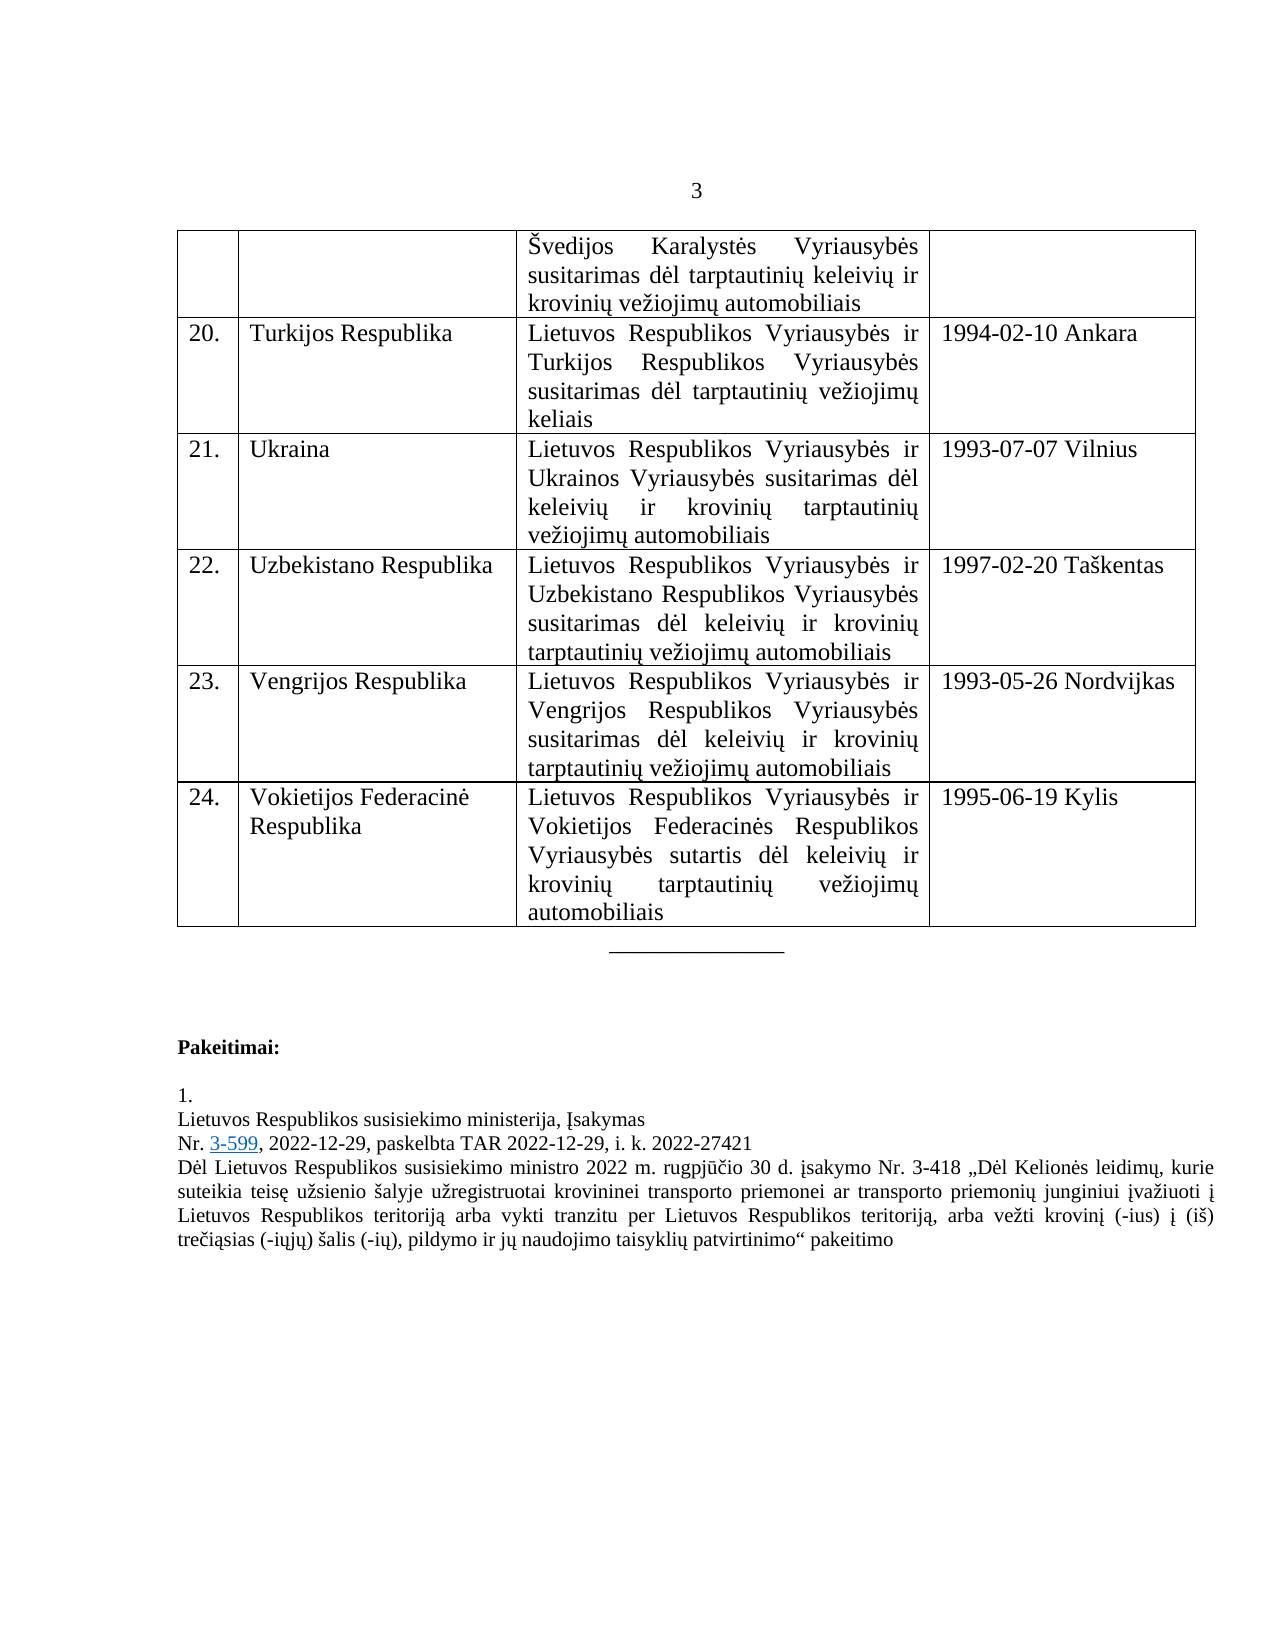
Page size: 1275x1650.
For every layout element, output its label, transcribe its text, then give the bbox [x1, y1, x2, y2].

table_cell 22. [178, 550, 238, 665]
table_cell 23. [178, 666, 238, 781]
table_cell Lietuvos Respublikos Vyriausybės ir Ukrainos Vyriausybės susitarimas dėl keleivių ir krovinių tarptautinių vežiojimų automobiliais [517, 434, 929, 549]
text Nr. 3-599, 2022-12-29, paskelbta TAR 2022-12-29, i. k. 2022-27421 [177, 1131, 1216, 1155]
table_cell 20. [178, 318, 238, 433]
table_cell Lietuvos Respublikos Vyriausybės ir Vokietijos Federacinės Respublikos Vyriausybės sutartis dėl keleivių ir krovinių tarptautinių vežiojimų automobiliais [517, 783, 929, 926]
table_cell Vokietijos Federacinė Respublika [239, 783, 516, 926]
table_cell [930, 231, 1195, 317]
table_cell 1995-06-19 Kylis [930, 783, 1195, 926]
table_cell [239, 231, 516, 317]
table_cell 1993-07-07 Vilnius [930, 434, 1195, 549]
table_cell 21. [178, 434, 238, 549]
text Lietuvos Respublikos susisiekimo ministerija, Įsakymas [177, 1107, 1216, 1131]
table_cell Švedijos Karalystės Vyriausybės susitarimas dėl tarptautinių keleivių ir krovinių vežiojimų automobiliais [517, 231, 929, 317]
table_cell Uzbekistano Respublika [239, 550, 516, 665]
table_cell Lietuvos Respublikos Vyriausybės ir Turkijos Respublikos Vyriausybės susitarimas dėl tarptautinių vežiojimų keliais [517, 318, 929, 433]
table_cell 1993-05-26 Nordvijkas [930, 666, 1195, 781]
table_cell [178, 231, 238, 317]
table_cell 24. [178, 783, 238, 926]
text Dėl Lietuvos Respublikos susisiekimo ministro 2022 m. rugpjūčio 30 d. įsakymo Nr. 3-418 „Dėl Kelionės leidimų, kurie suteikia teisę užsienio šalyje užregistruotai krovininei transporto priemonei ar transporto priemonių junginiui įvažiuoti į Lietuvos Respublikos teritoriją arba vykti tranzitu per Lietuvos Respublikos teritoriją, arba vežti krovinį (-ius) į (iš) trečiąsias (-iųjų) šalis (-ių), pildymo ir jų naudojimo taisyklių patvirtinimo“ pakeitimo [177, 1155, 1216, 1251]
text 1. [177, 1083, 1216, 1107]
table_cell Ukraina [239, 434, 516, 549]
table_cell 1994-02-10 Ankara [930, 318, 1195, 433]
table_cell Vengrijos Respublika [239, 666, 516, 781]
table_cell 1997-02-20 Taškentas [930, 550, 1195, 665]
text ______________ [177, 927, 1216, 956]
table_cell Lietuvos Respublikos Vyriausybės ir Vengrijos Respublikos Vyriausybės susitarimas dėl keleivių ir krovinių tarptautinių vežiojimų automobiliais [517, 666, 929, 781]
text Pakeitimai: [177, 1035, 1216, 1059]
table_cell Lietuvos Respublikos Vyriausybės ir Uzbekistano Respublikos Vyriausybės susitarimas dėl keleivių ir krovinių tarptautinių vežiojimų automobiliais [517, 550, 929, 665]
table_cell Turkijos Respublika [239, 318, 516, 433]
